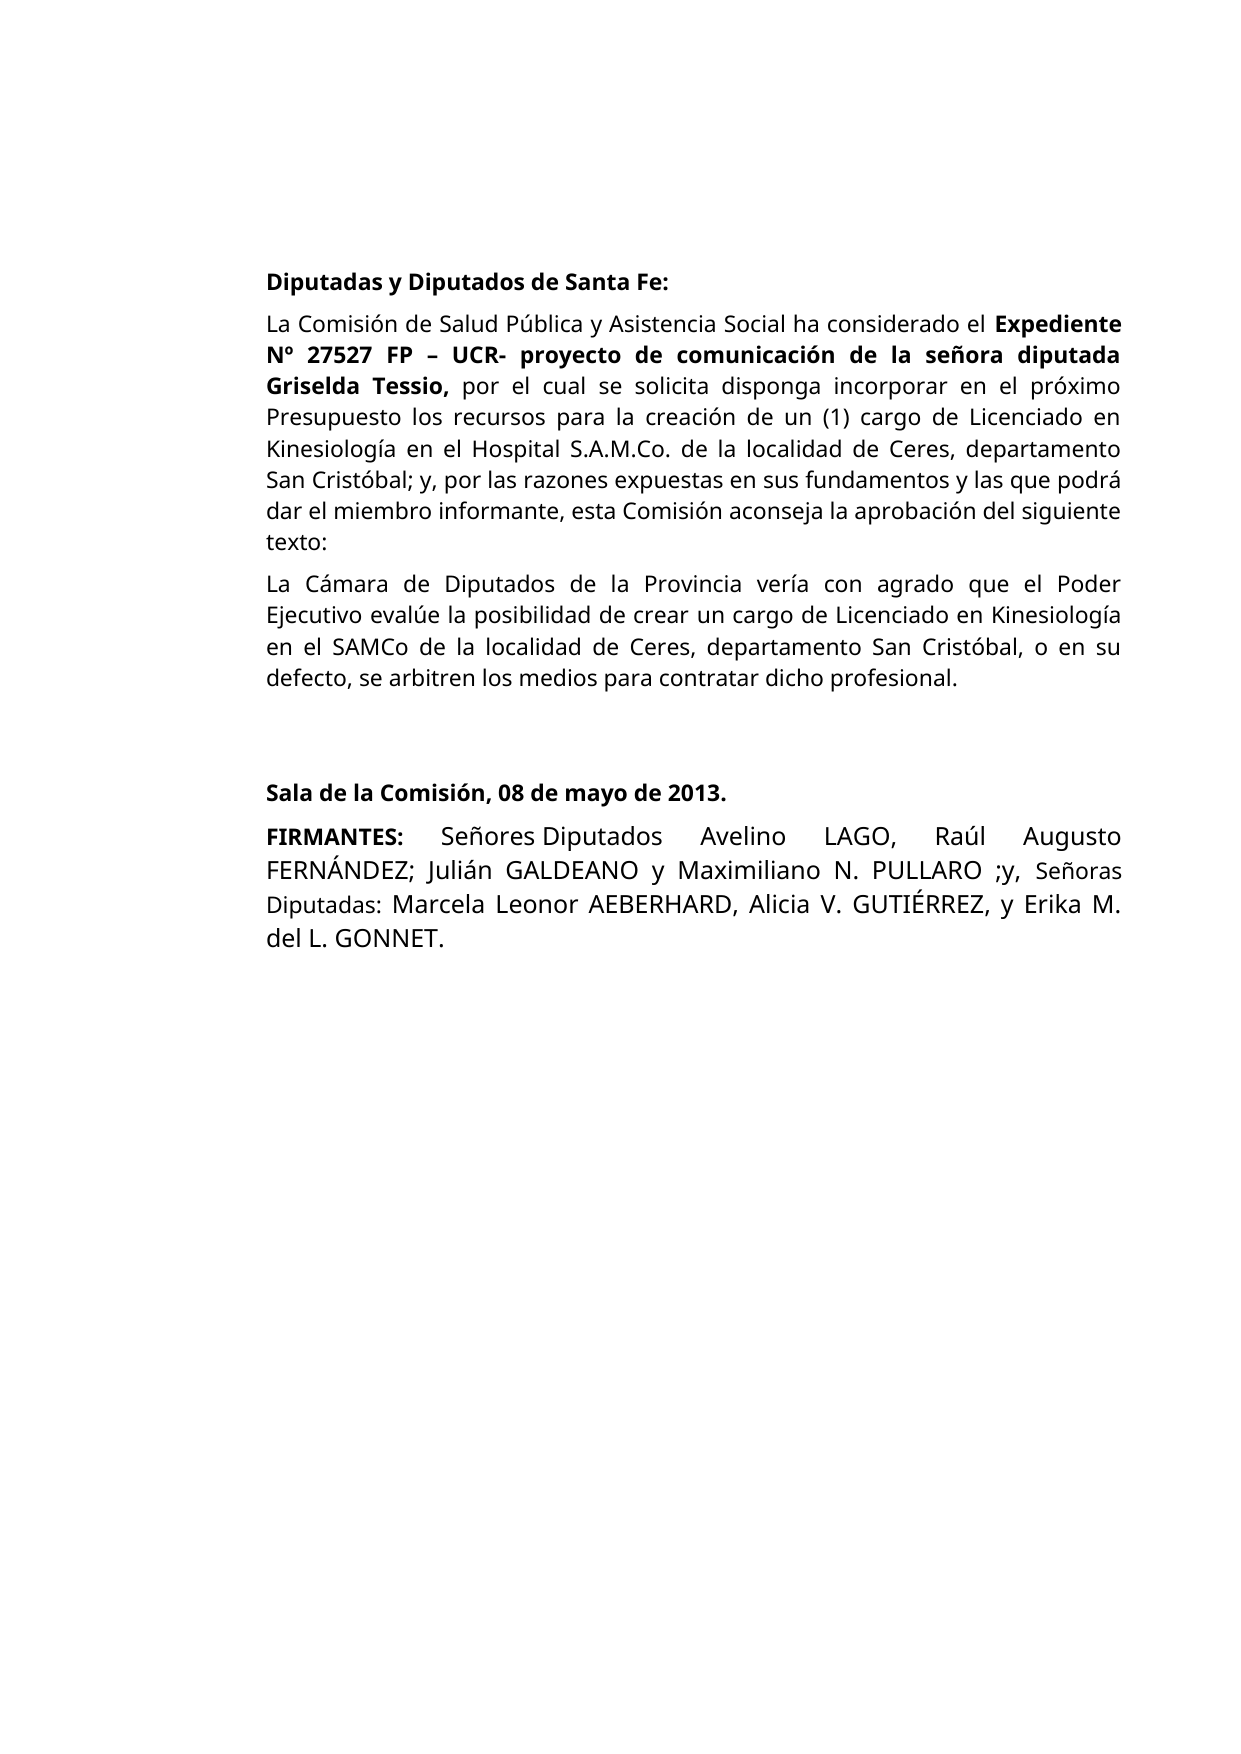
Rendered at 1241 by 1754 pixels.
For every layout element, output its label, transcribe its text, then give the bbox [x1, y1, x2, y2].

text La Comisión de Salud Pública y Asistencia Social ha considerado el Expediente Nº 27527 FP – UCR- proyecto de comunicación de la señora diputada Griselda Tessio, por el cual se solicita disponga incorporar en el próximo Presupuesto los recursos para la creación de un (1) cargo de Licenciado en Kinesiología en el Hospital S.A.M.Co. de la localidad de Ceres, departamento San Cristóbal; y, por las razones expuestas en sus fundamentos y las que podrá dar el miembro informante, esta Comisión aconseja la aprobación del siguiente texto: [266, 307, 1122, 557]
text Diputadas y Diputados de Santa Fe: [266, 266, 1122, 297]
text Sala de la Comisión, 08 de mayo de 2013. [266, 777, 1122, 808]
text La Cámara de Diputados de la Provincia vería con agrado que el Poder Ejecutivo evalúe la posibilidad de crear un cargo de Licenciado en Kinesiología en el SAMCo de la localidad de Ceres, departamento San Cristóbal, o en su defecto, se arbitren los medios para contratar dicho profesional. [266, 568, 1122, 693]
text FIRMANTES: Señores Diputados Avelino LAGO, Raúl Augusto FERNÁNDEZ; Julián GALDEANO y Maximiliano N. PULLARO ;y, Señoras Diputadas: Marcela Leonor AEBERHARD, Alicia V. GUTIÉRREZ, y Erika M. del L. GONNET. [266, 818, 1122, 955]
